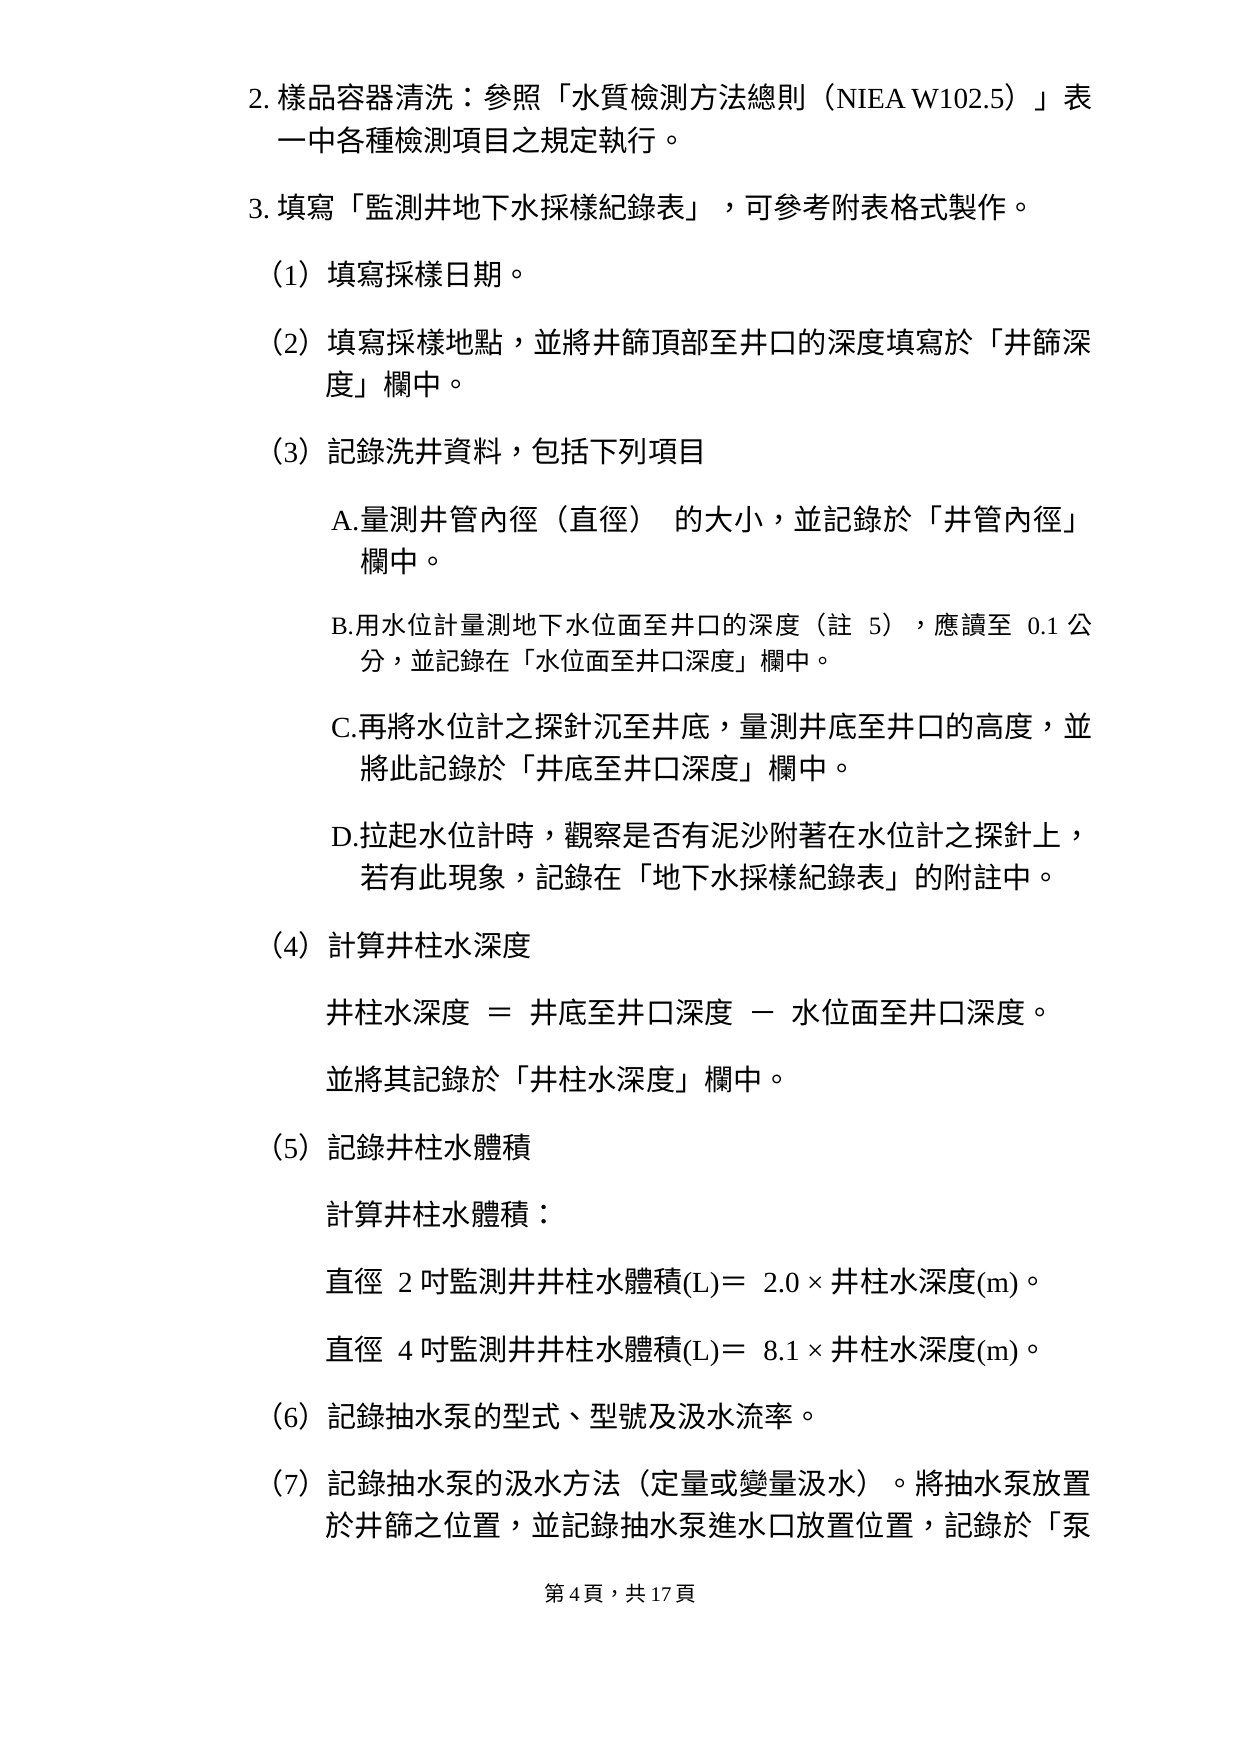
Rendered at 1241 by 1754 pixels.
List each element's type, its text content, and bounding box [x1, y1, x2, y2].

text A.量測井管內徑（直徑） 的大小，並記錄於「井管內徑」欄中。 [331, 496, 1093, 581]
text 井柱水深度 ＝ 井底至井口深度 － 水位面至井口深度。 [325, 989, 1093, 1032]
text （6）記錄抽水泵的型式、型號及汲水流率。 [254, 1393, 1093, 1436]
text B.用水位計量測地下水位面至井口的深度（註 5），應讀至 0.1 公分，並記錄在「水位面至井口深度」欄中。 [331, 606, 1093, 678]
text （4）計算井柱水深度 [254, 922, 1093, 964]
text D.拉起水位計時，觀察是否有泥沙附著在水位計之探針上，若有此現象，記錄在「地下水採樣紀錄表」的附註中。 [331, 813, 1093, 897]
text 計算井柱水體積： [325, 1191, 1093, 1234]
text （7）記錄抽水泵的汲水方法（定量或變量汲水）。將抽水泵放置於井篩之位置，並記錄抽水泵進水口放置位置，記錄於「泵 [254, 1461, 1093, 1545]
text （3）記錄洗井資料，包括下列項目 [254, 429, 1093, 471]
text C.再將水位計之探針沉至井底，量測井底至井口的高度，並將此記錄於「井底至井口深度」欄中。 [331, 703, 1093, 788]
text 2. 樣品容器清洗：參照「水質檢測方法總則（NIEA W102.5）」表一中各種檢測項目之規定執行。 [248, 75, 1093, 159]
text （5）記錄井柱水體積 [254, 1124, 1093, 1166]
text 並將其記錄於「井柱水深度」欄中。 [325, 1057, 1093, 1099]
text （1）填寫採樣日期。 [254, 252, 1093, 294]
text 直徑 4 吋監測井井柱水體積(L)＝ 8.1 × 井柱水深度(m)。 [325, 1326, 1093, 1368]
text 3. 填寫「監測井地下水採樣紀錄表」，可參考附表格式製作。 [248, 184, 1093, 227]
text 直徑 2 吋監測井井柱水體積(L)＝ 2.0 × 井柱水深度(m)。 [325, 1259, 1093, 1301]
text （2）填寫採樣地點，並將井篩頂部至井口的深度填寫於「井篩深度」欄中。 [254, 319, 1093, 404]
